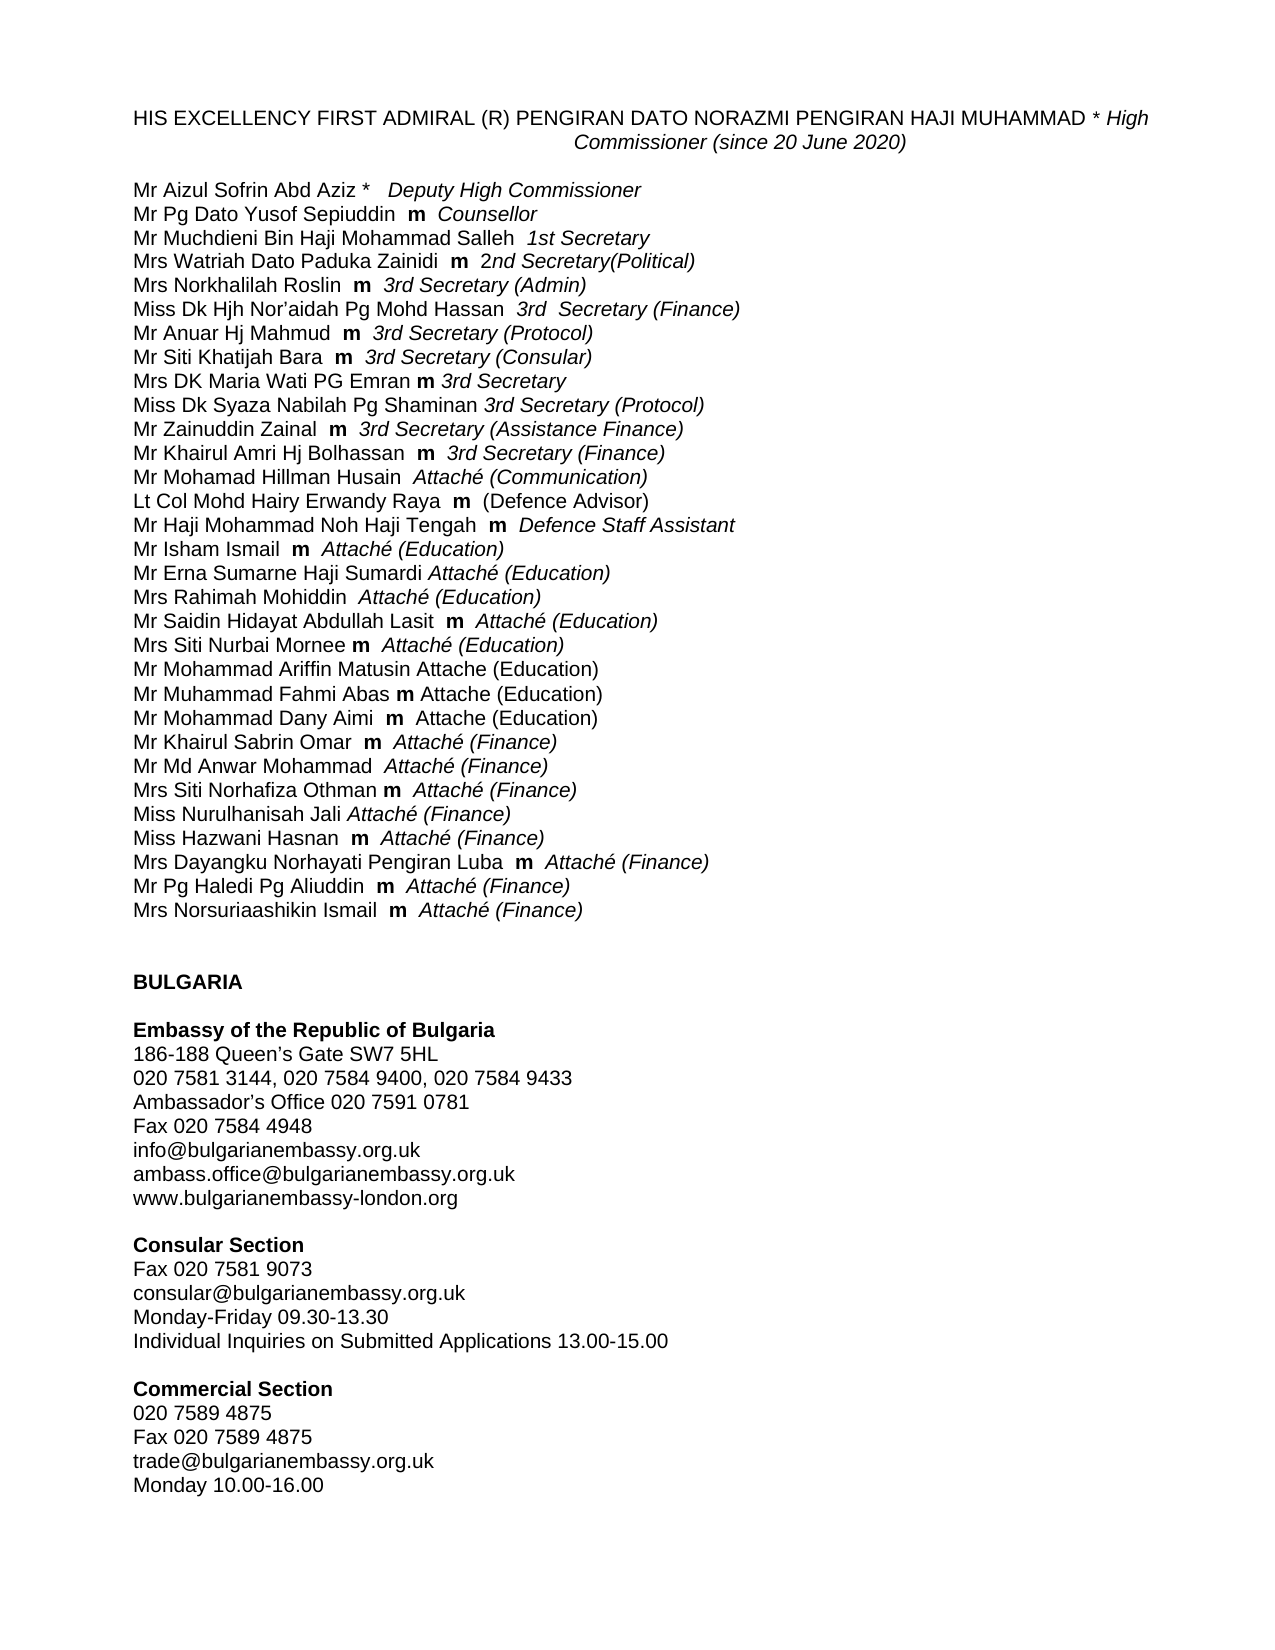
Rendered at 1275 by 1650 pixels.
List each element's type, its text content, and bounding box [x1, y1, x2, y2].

text Mrs Rahimah Mohiddin Attaché (Education) [133, 585, 1181, 609]
text Mr Mohamad Hillman Husain Attaché (Communication) [133, 465, 1181, 489]
text Miss Dk Syaza Nabilah Pg Shaminan 3rd Secretary (Protocol) [133, 393, 1181, 417]
text 020 7589 4875 [133, 1401, 1181, 1425]
text HIS EXCELLENCY FIRST ADMIRAL (R) PENGIRAN DATO NORAZMI PENGIRAN HAJI MUHAMMAD * High Commissioner (since 20 June 2020) [133, 106, 1181, 153]
text Mr Aizul Sofrin Abd Aziz * Deputy High Commissioner [133, 177, 1181, 201]
text 186-188 Queen’s Gate SW7 5HL [133, 1042, 1181, 1066]
text Mr Mohammad Ariffin Matusin Attache (Education) [133, 657, 1181, 681]
text Mr Khairul Sabrin Omar m Attaché (Finance) [133, 730, 1181, 754]
text Lt Col Mohd Hairy Erwandy Raya m (Defence Advisor) [133, 489, 1181, 513]
text www.bulgarianembassy-london.org [133, 1185, 1181, 1209]
text Mrs Siti Nurbai Mornee m Attaché (Education) [133, 633, 1181, 657]
text Monday-Friday 09.30-13.30 [133, 1305, 1181, 1329]
text Mr Md Anwar Mohammad Attaché (Finance) [133, 754, 1181, 778]
text Mr Mohammad Dany Aimi m Attache (Education) [133, 706, 1181, 730]
text Mrs Siti Norhafiza Othman m Attaché (Finance) [133, 778, 1181, 802]
text consular@bulgarianembassy.org.uk [133, 1281, 1181, 1305]
text trade@bulgarianembassy.org.uk [133, 1449, 1181, 1473]
text Mrs Norsuriaashikin Ismail m Attaché (Finance) [133, 898, 1181, 922]
subtitle Consular Section [133, 1233, 1181, 1257]
text Mrs Dayangku Norhayati Pengiran Luba m Attaché (Finance) [133, 850, 1181, 874]
text Mr Pg Dato Yusof Sepiuddin m Counsellor [133, 201, 1181, 225]
text Mr Siti Khatijah Bara m 3rd Secretary (Consular) [133, 345, 1181, 369]
text Miss Nurulhanisah Jali Attaché (Finance) [133, 802, 1181, 826]
text Mr Muchdieni Bin Haji Mohammad Salleh 1st Secretary [133, 225, 1181, 249]
text 020 7581 3144, 020 7584 9400, 020 7584 9433 [133, 1066, 1181, 1089]
text Fax 020 7589 4875 [133, 1425, 1181, 1449]
text info@bulgarianembassy.org.uk [133, 1137, 1181, 1161]
text Mr Pg Haledi Pg Aliuddin m Attaché (Finance) [133, 874, 1181, 898]
text Mrs Watriah Dato Paduka Zainidi m 2nd Secretary(Political) [133, 249, 1181, 273]
text Mr Muhammad Fahmi Abas m Attache (Education) [133, 682, 1181, 706]
text Mr Saidin Hidayat Abdullah Lasit m Attaché (Education) [133, 609, 1181, 633]
text Ambassador’s Office 020 7591 0781 [133, 1089, 1181, 1113]
text Mrs DK Maria Wati PG Emran m 3rd Secretary [133, 369, 1181, 393]
text Mrs Norkhalilah Roslin m 3rd Secretary (Admin) [133, 273, 1181, 297]
text Mr Khairul Amri Hj Bolhassan m 3rd Secretary (Finance) [133, 441, 1181, 465]
text Mr Zainuddin Zainal m 3rd Secretary (Assistance Finance) [133, 417, 1181, 441]
text Miss Hazwani Hasnan m Attaché (Finance) [133, 826, 1181, 850]
text Fax 020 7584 4948 [133, 1113, 1181, 1137]
text ambass.office@bulgarianembassy.org.uk [133, 1161, 1181, 1185]
text Mr Anuar Hj Mahmud m 3rd Secretary (Protocol) [133, 321, 1181, 345]
subtitle Commercial Section [133, 1377, 1181, 1401]
subtitle Embassy of the Republic of Bulgaria [133, 1018, 1181, 1042]
text Mr Isham Ismail m Attaché (Education) [133, 537, 1181, 561]
text BULGARIA [133, 970, 1181, 994]
text Monday 10.00-16.00 [133, 1473, 1181, 1497]
text Miss Dk Hjh Nor’aidah Pg Mohd Hassan 3rd Secretary (Finance) [133, 297, 1181, 321]
text Fax 020 7581 9073 [133, 1257, 1181, 1281]
text Mr Haji Mohammad Noh Haji Tengah m Defence Staff Assistant [133, 513, 1181, 537]
text Individual Inquiries on Submitted Applications 13.00-15.00 [133, 1329, 1181, 1353]
text Mr Erna Sumarne Haji Sumardi Attaché (Education) [133, 561, 1181, 585]
